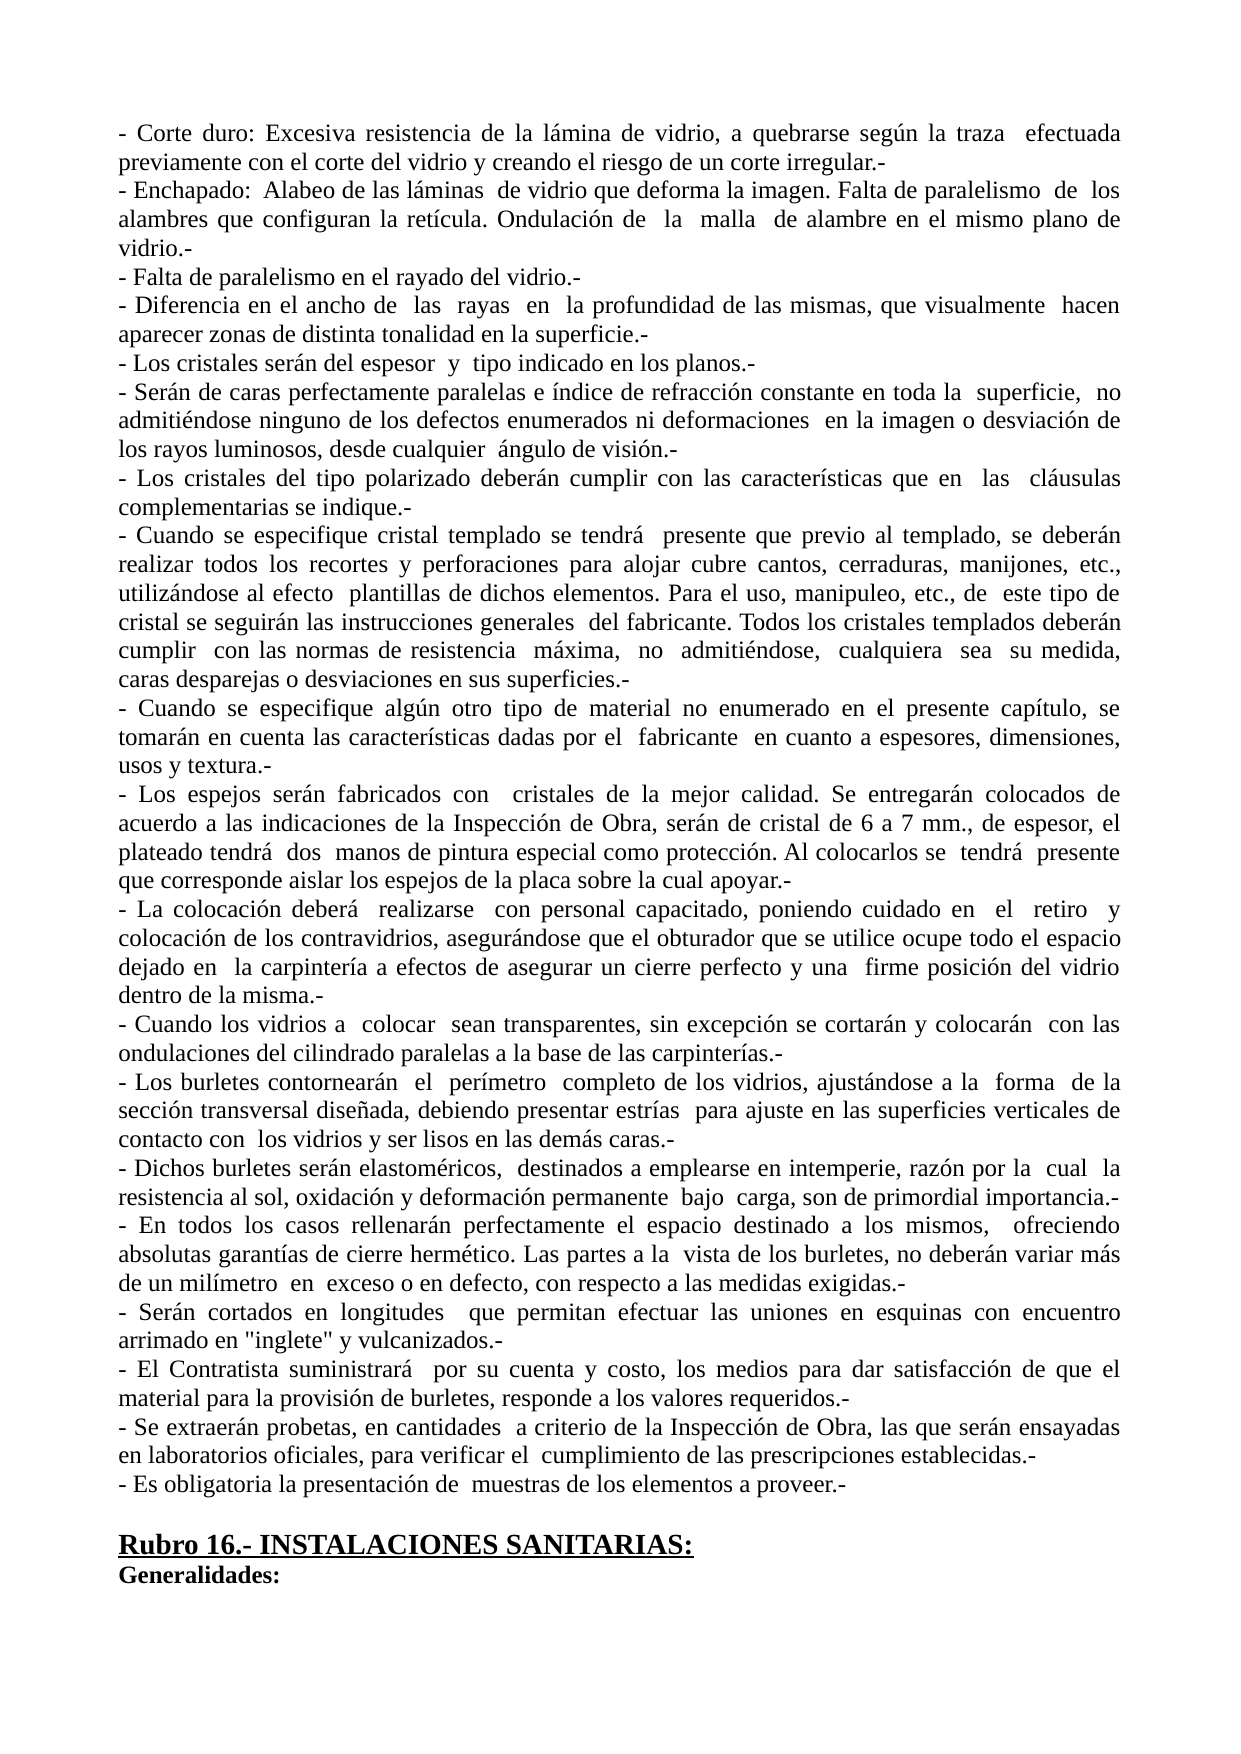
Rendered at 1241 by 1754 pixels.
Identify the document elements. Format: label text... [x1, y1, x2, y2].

text - Los burletes contornearán el perímetro completo de los vidrios, ajustándose a la forma de la sección transversal diseñada, debiendo presentar estrías para ajuste en las superficies verticales de contacto con los vidrios y ser lisos en las demás caras.- [118, 1067, 1122, 1153]
text - En todos los casos rellenarán perfectamente el espacio destinado a los mismos, ofreciendo absolutas garantías de cierre hermético. Las partes a la vista de los burletes, no deberán variar más de un milímetro en exceso o en defecto, con respecto a las medidas exigidas.- [118, 1211, 1122, 1297]
text - Enchapado: Alabeo de las láminas de vidrio que deforma la imagen. Falta de paralelismo de los alambres que configuran la retícula. Ondulación de la malla de alambre en el mismo plano de vidrio.- [118, 176, 1122, 262]
text Generalidades: [118, 1560, 1122, 1589]
text - Los cristales del tipo polarizado deberán cumplir con las características que en las cláusulas complementarias se indique.- [118, 463, 1122, 521]
text - Falta de paralelismo en el rayado del vidrio.- [118, 262, 1122, 291]
text - Diferencia en el ancho de las rayas en la profundidad de las mismas, que visualmente hacen aparecer zonas de distinta tonalidad en la superficie.- [118, 291, 1122, 348]
text - Cuando se especifique cristal templado se tendrá presente que previo al templado, se deberán realizar todos los recortes y perforaciones para alojar cubre cantos, cerraduras, manijones, etc., utilizándose al efecto plantillas de dichos elementos. Para el uso, manipuleo, etc., de este tipo de cristal se seguirán las instrucciones generales del fabricante. Todos los cristales templados deberán cumplir con las normas de resistencia máxima, no admitiéndose, cualquiera sea su medida, caras desparejas o desviaciones en sus superficies.- [118, 521, 1122, 693]
text - Serán cortados en longitudes que permitan efectuar las uniones en esquinas con encuentro arrimado en "inglete" y vulcanizados.- [118, 1297, 1122, 1354]
text - Serán de caras perfectamente paralelas e índice de refracción constante en toda la superficie, no admitiéndose ninguno de los defectos enumerados ni deformaciones en la imagen o desviación de los rayos luminosos, desde cualquier ángulo de visión.- [118, 377, 1122, 463]
text - Es obligatoria la presentación de muestras de los elementos a proveer.- [118, 1469, 1122, 1498]
text - Cuando se especifique algún otro tipo de material no enumerado en el presente capítulo, se tomarán en cuenta las características dadas por el fabricante en cuanto a espesores, dimensiones, usos y textura.- [118, 693, 1122, 779]
text - Se extraerán probetas, en cantidades a criterio de la Inspección de Obra, las que serán ensayadas en laboratorios oficiales, para verificar el cumplimiento de las prescripciones establecidas.- [118, 1412, 1122, 1469]
text - Dichos burletes serán elastoméricos, destinados a emplearse en intemperie, razón por la cual la resistencia al sol, oxidación y deformación permanente bajo carga, son de primordial importancia.- [118, 1153, 1122, 1211]
text - Cuando los vidrios a colocar sean transparentes, sin excepción se cortarán y colocarán con las ondulaciones del cilindrado paralelas a la base de las carpinterías.- [118, 1009, 1122, 1067]
text - Los cristales serán del espesor y tipo indicado en los planos.- [118, 348, 1122, 377]
text Rubro 16.- INSTALACIONES SANITARIAS: [118, 1527, 1122, 1560]
text - El Contratista suministrará por su cuenta y costo, los medios para dar satisfacción de que el material para la provisión de burletes, responde a los valores requeridos.- [118, 1354, 1122, 1412]
text - Los espejos serán fabricados con cristales de la mejor calidad. Se entregarán colocados de acuerdo a las indicaciones de la Inspección de Obra, serán de cristal de 6 a 7 mm., de espesor, el plateado tendrá dos manos de pintura especial como protección. Al colocarlos se tendrá presente que corresponde aislar los espejos de la placa sobre la cual apoyar.- [118, 779, 1122, 894]
text - Corte duro: Excesiva resistencia de la lámina de vidrio, a quebrarse según la traza efectuada previamente con el corte del vidrio y creando el riesgo de un corte irregular.- [118, 118, 1122, 176]
text - La colocación deberá realizarse con personal capacitado, poniendo cuidado en el retiro y colocación de los contravidrios, asegurándose que el obturador que se utilice ocupe todo el espacio dejado en la carpintería a efectos de asegurar un cierre perfecto y una firme posición del vidrio dentro de la misma.- [118, 894, 1122, 1009]
